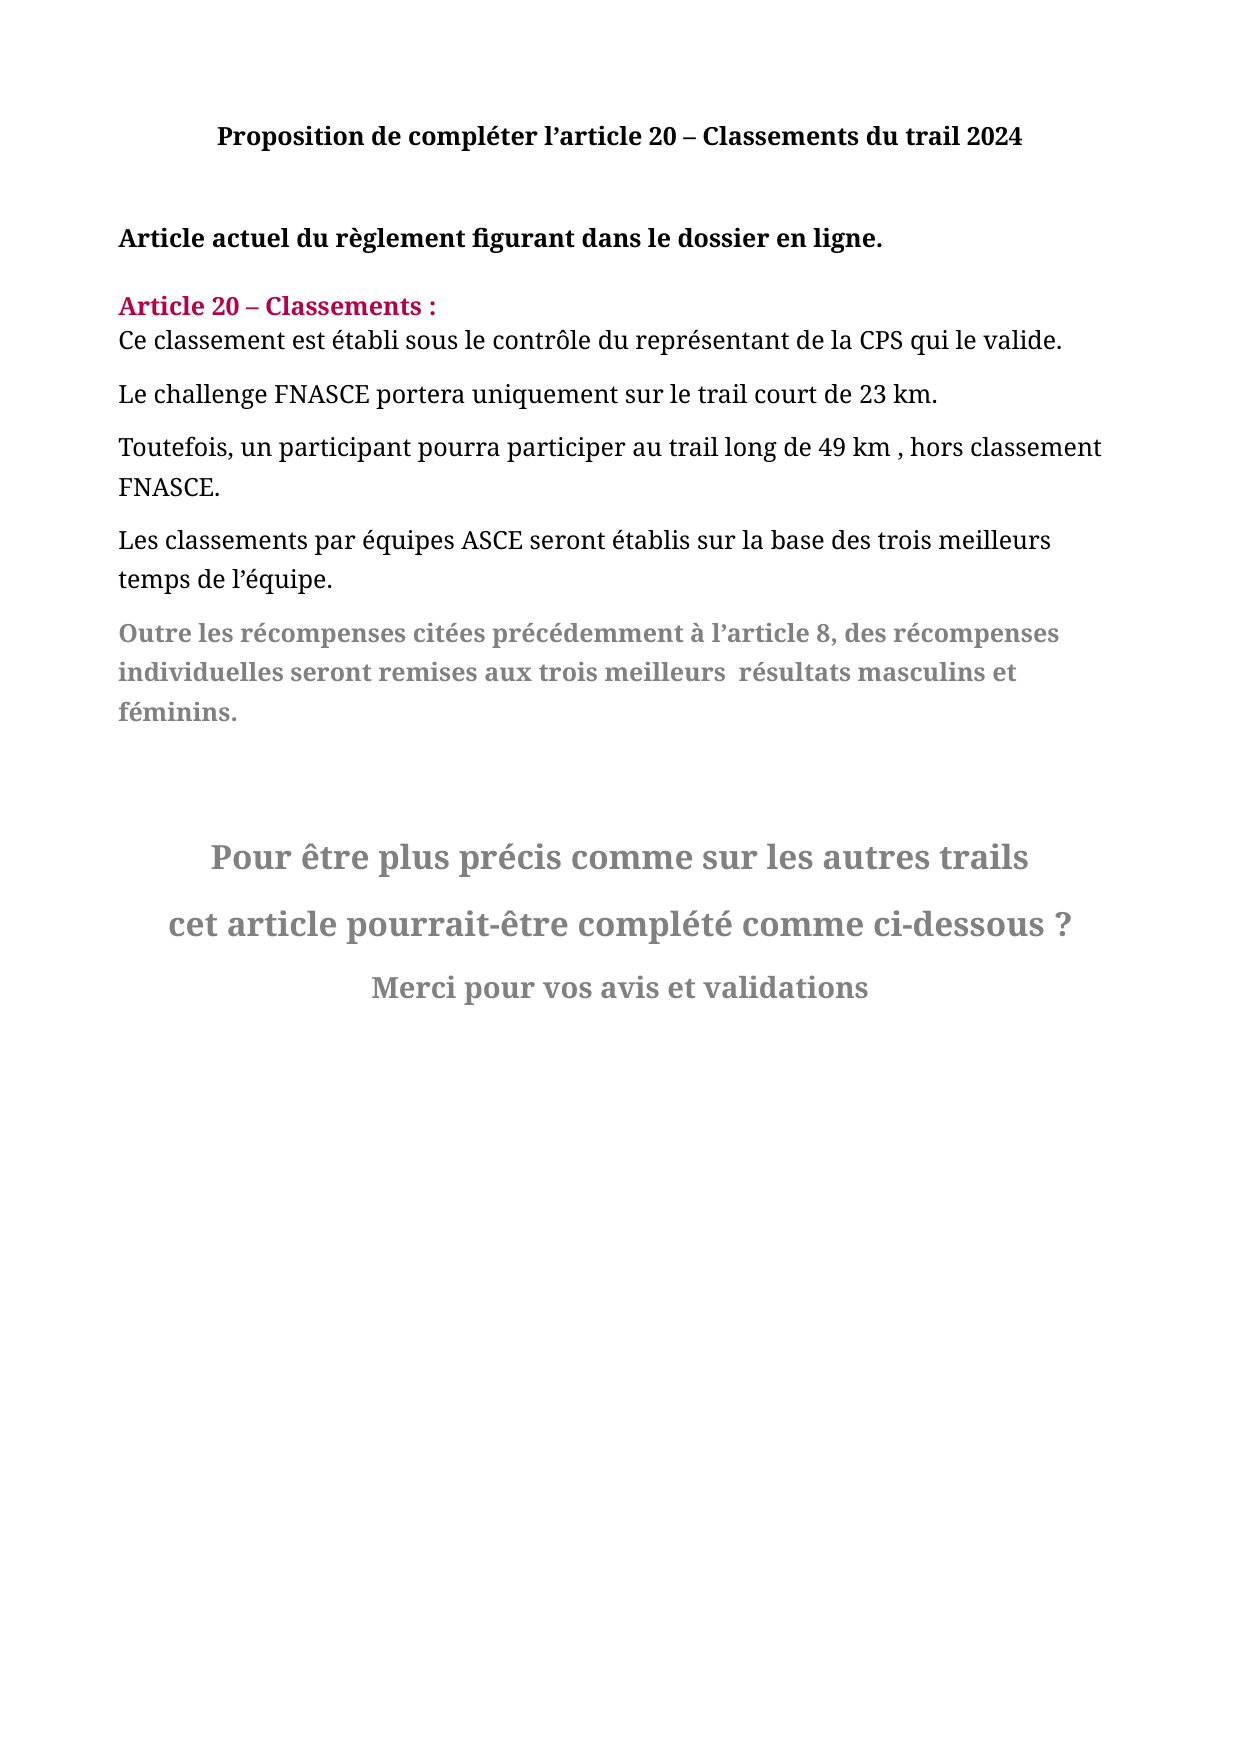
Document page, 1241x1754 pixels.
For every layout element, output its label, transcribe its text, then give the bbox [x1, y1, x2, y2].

text Toutefois, un participant pourra participer au trail long de 49 km , hors classement FNASCE. [118, 430, 1122, 503]
text Ce classement est établi sous le contrôle du représentant de la CPS qui le valide. [118, 322, 1122, 357]
text Le challenge FNASCE portera uniquement sur le trail court de 23 km. [118, 376, 1122, 410]
subtitle Proposition de compléter l’article 20 – Classements du trail 2024 [118, 118, 1122, 152]
text Merci pour vos avis et validations [118, 968, 1122, 1007]
subtitle Article 20 – Classements : [118, 288, 1122, 322]
text Pour être plus précis comme sur les autres trails [118, 834, 1122, 879]
text Outre les récompenses citées précédemment à l’article 8, des récompenses individuelles seront remises aux trois meilleurs résultats masculins et féminins. [118, 616, 1122, 728]
text cet article pourrait-être complété comme ci-dessous ? [118, 901, 1122, 946]
subtitle Article actuel du règlement figurant dans le dossier en ligne. [118, 220, 1122, 254]
text Les classements par équipes ASCE seront établis sur la base des trois meilleurs temps de l’équipe. [118, 523, 1122, 596]
